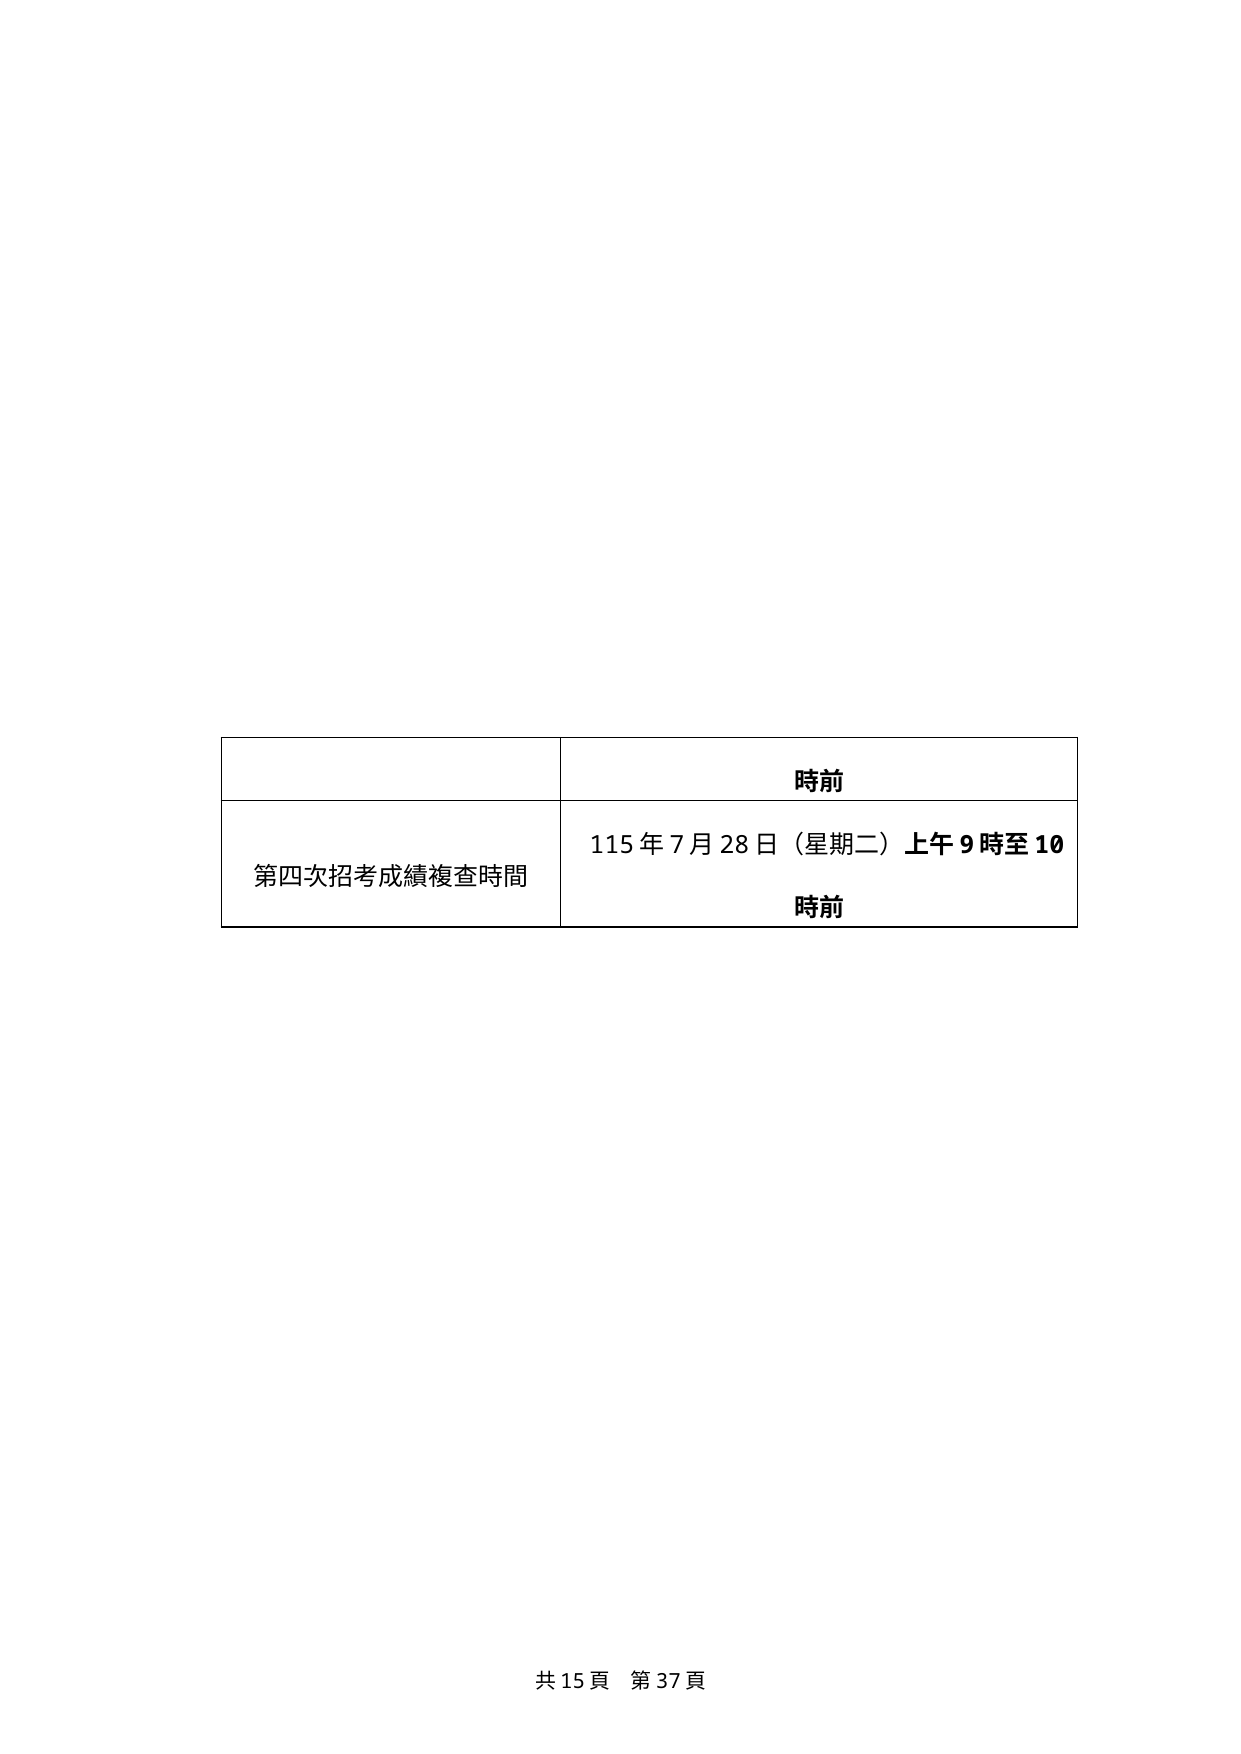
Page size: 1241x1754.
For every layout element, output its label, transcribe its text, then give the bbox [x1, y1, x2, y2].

table_cell [222, 738, 560, 800]
table_cell 第四次招考成績複查時間 [222, 801, 560, 926]
table_cell 時前 [561, 738, 1077, 800]
table_cell 115年7月28日（星期二）上午9時至10時前 [561, 801, 1077, 926]
